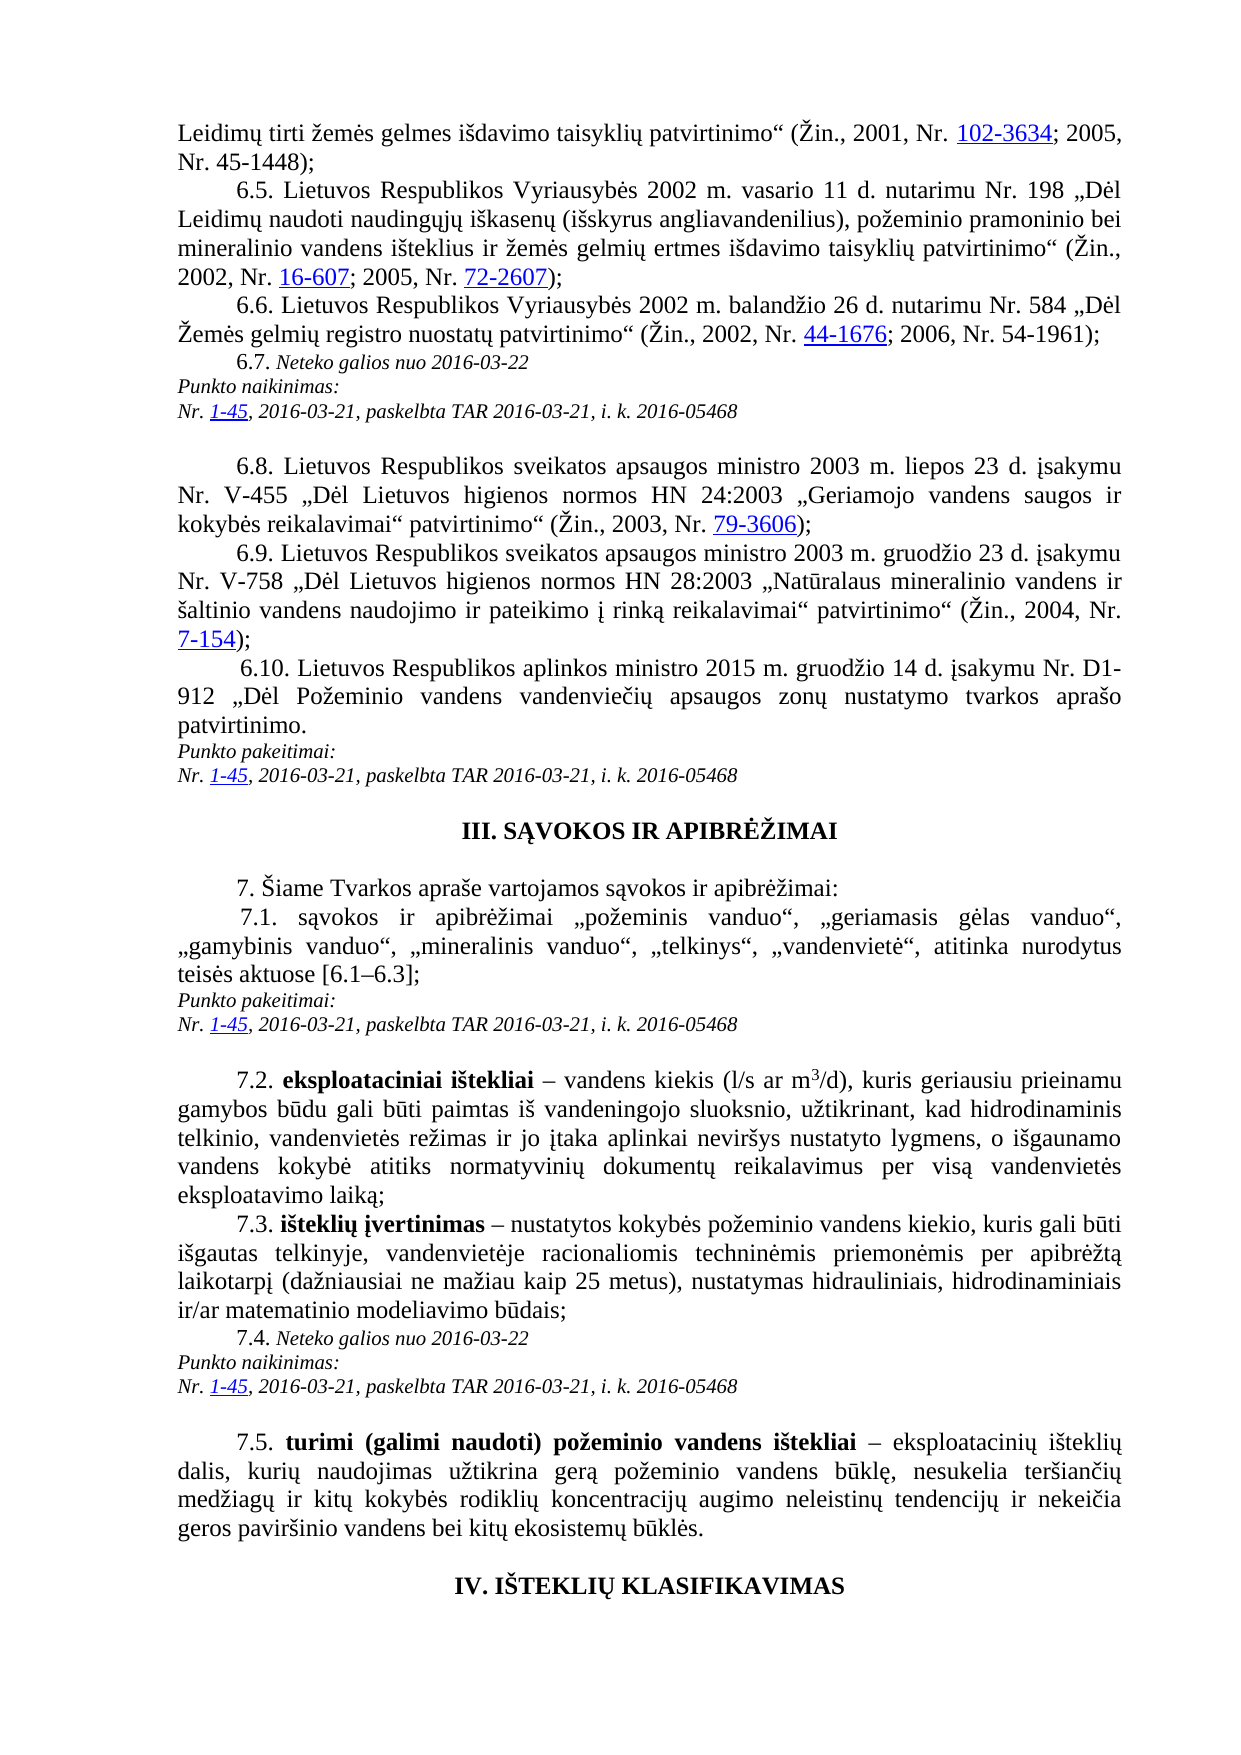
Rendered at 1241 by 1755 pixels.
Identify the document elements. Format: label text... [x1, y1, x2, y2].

text 7.5. turimi (galimi naudoti) požeminio vandens ištekliai – eksploatacinių išteklių dalis, kurių naudojimas užtikrina gerą požeminio vandens būklę, nesukelia teršiančių medžiagų ir kitų kokybės rodiklių koncentracijų augimo neleistinų tendencijų ir nekeičia geros paviršinio vandens bei kitų ekosistemų būklės. [177, 1427, 1122, 1542]
text 7.2. eksploataciniai ištekliai – vandens kiekis (l/s ar m3/d), kuris geriausiu prieinamu gamybos būdu gali būti paimtas iš vandeningojo sluoksnio, užtikrinant, kad hidrodinaminis telkinio, vandenvietės režimas ir jo įtaka aplinkai neviršys nustatyto lygmens, o išgaunamo vandens kokybė atitiks normatyvinių dokumentų reikalavimus per visą vandenvietės eksploatavimo laiką; [177, 1065, 1122, 1209]
text Nr. 1-45, 2016-03-21, paskelbta TAR 2016-03-21, i. k. 2016-05468 [177, 763, 1122, 787]
text 6.7. Neteko galios nuo 2016-03-22 [177, 348, 1122, 374]
text Nr. 1-45, 2016-03-21, paskelbta TAR 2016-03-21, i. k. 2016-05468 [177, 1374, 1122, 1398]
text Punkto pakeitimai: [177, 739, 1122, 763]
text 6.8. Lietuvos Respublikos sveikatos apsaugos ministro 2003 m. liepos 23 d. įsakymu Nr. V-455 „Dėl Lietuvos higienos normos HN 24:2003 „Geriamojo vandens saugos ir kokybės reikalavimai“ patvirtinimo“ (Žin., 2003, Nr. 79-3606); [177, 451, 1122, 538]
text IV. Išteklių klasifikavimas [177, 1571, 1122, 1599]
text 6.10. Lietuvos Respublikos aplinkos ministro 2015 m. gruodžio 14 d. įsakymu Nr. D1-912 „Dėl Požeminio vandens vandenviečių apsaugos zonų nustatymo tvarkos aprašo patvirtinimo. [177, 653, 1122, 739]
text 6.6. Lietuvos Respublikos Vyriausybės 2002 m. balandžio 26 d. nutarimu Nr. 584 „Dėl Žemės gelmių registro nuostatų patvirtinimo“ (Žin., 2002, Nr. 44-1676; 2006, Nr. 54-1961); [177, 291, 1122, 348]
text Nr. 1-45, 2016-03-21, paskelbta TAR 2016-03-21, i. k. 2016-05468 [177, 1012, 1122, 1036]
text Punkto naikinimas: [177, 1350, 1122, 1374]
text III. SĄVOKOS IR APIBRĖŽIMAI [177, 816, 1122, 844]
text Punkto naikinimas: [177, 374, 1122, 398]
text 7. Šiame Tvarkos apraše vartojamos sąvokos ir apibrėžimai: [177, 873, 1122, 902]
text 7.4. Neteko galios nuo 2016-03-22 [177, 1324, 1122, 1350]
text Leidimų tirti žemės gelmes išdavimo taisyklių patvirtinimo“ (Žin., 2001, Nr. 102-3634; 2005, Nr. 45-1448); [177, 118, 1122, 176]
text Punkto pakeitimai: [177, 988, 1122, 1012]
text 6.5. Lietuvos Respublikos Vyriausybės 2002 m. vasario 11 d. nutarimu Nr. 198 „Dėl Leidimų naudoti naudingųjų iškasenų (išskyrus angliavandenilius), požeminio pramoninio bei mineralinio vandens išteklius ir žemės gelmių ertmes išdavimo taisyklių patvirtinimo“ (Žin., 2002, Nr. 16-607; 2005, Nr. 72-2607); [177, 176, 1122, 291]
text 6.9. Lietuvos Respublikos sveikatos apsaugos ministro 2003 m. gruodžio 23 d. įsakymu Nr. V-758 „Dėl Lietuvos higienos normos HN 28:2003 „Natūralaus mineralinio vandens ir šaltinio vandens naudojimo ir pateikimo į rinką reikalavimai“ patvirtinimo“ (Žin., 2004, Nr. 7-154); [177, 538, 1122, 653]
text 7.3. išteklių įvertinimas – nustatytos kokybės požeminio vandens kiekio, kuris gali būti išgautas telkinyje, vandenvietėje racionaliomis techninėmis priemonėmis per apibrėžtą laikotarpį (dažniausiai ne mažiau kaip 25 metus), nustatymas hidrauliniais, hidrodinaminiais ir/ar matematinio modeliavimo būdais; [177, 1209, 1122, 1324]
text 7.1. sąvokos ir apibrėžimai „požeminis vanduo“, „geriamasis gėlas vanduo“, „gamybinis vanduo“, „mineralinis vanduo“, „telkinys“, „vandenvietė“, atitinka nurodytus teisės aktuose [6.1–6.3]; [177, 902, 1122, 988]
text Nr. 1-45, 2016-03-21, paskelbta TAR 2016-03-21, i. k. 2016-05468 [177, 398, 1122, 423]
